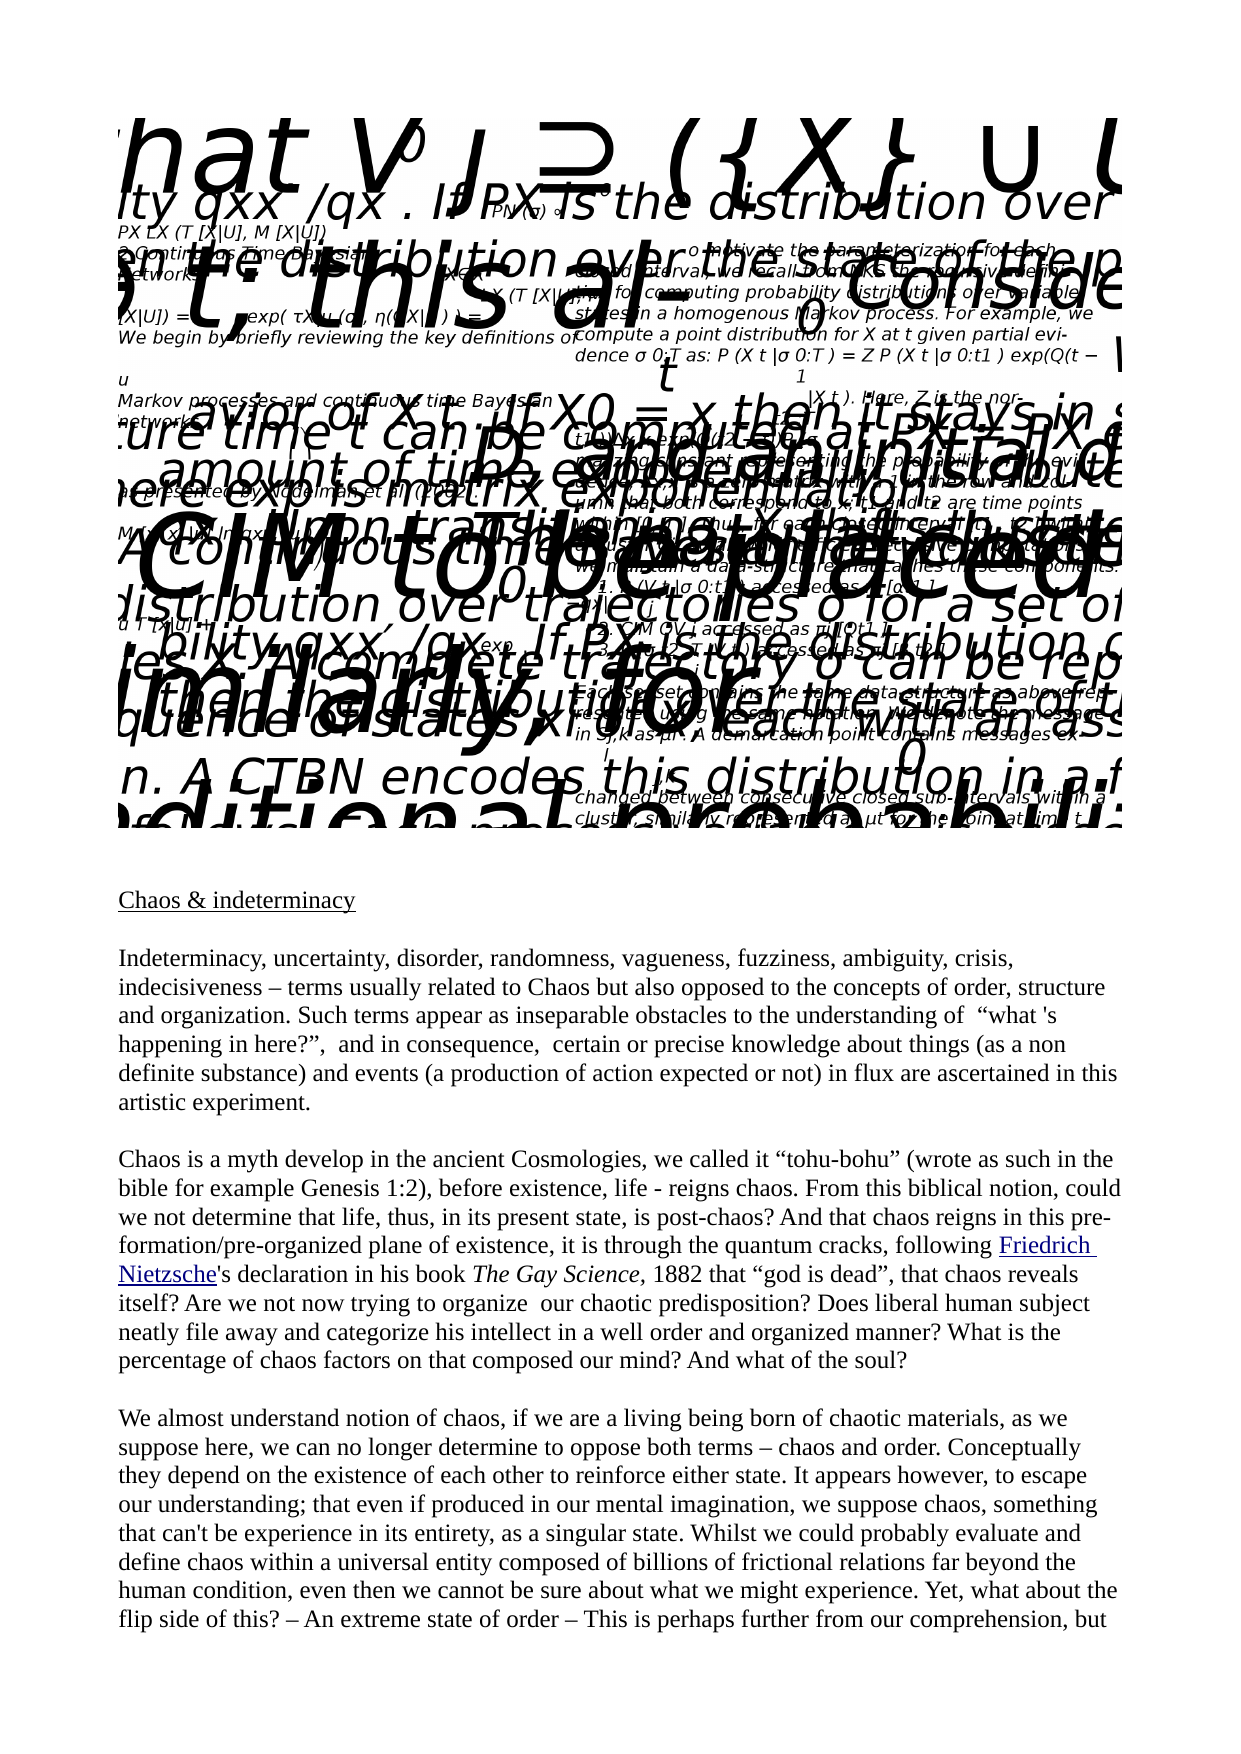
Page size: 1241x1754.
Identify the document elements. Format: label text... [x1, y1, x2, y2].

text Chaos & indeterminacy [118, 886, 1122, 914]
picture [118, 118, 1122, 828]
text Indeterminacy, uncertainty, disorder, randomness, vagueness, fuzziness, ambiguity, crisis, indecisiveness – terms usually related to Chaos but also opposed to the concepts of order, structure and organization. Such terms appear as inseparable obstacles to the understanding of “what 's happening in here?”, and in consequence, certain or precise knowledge about things (as a non definite substance) and events (a production of action expected or not) in flux are ascertained in this artistic experiment. [118, 943, 1122, 1116]
text We almost understand notion of chaos, if we are a living being born of chaotic materials, as we suppose here, we can no longer determine to oppose both terms – chaos and order. Conceptually they depend on the existence of each other to reinforce either state. It appears however, to escape our understanding; that even if produced in our mental imagination, we suppose chaos, something that can't be experience in its entirety, as a singular state. Whilst we could probably evaluate and define chaos within a universal entity composed of billions of frictional relations far beyond the human condition, even then we cannot be sure about what we might experience. Yet, what about the flip side of this? – An extreme state of order – This is perhaps further from our comprehension, but [118, 1403, 1122, 1633]
text Chaos is a myth develop in the ancient Cosmologies, we called it “tohu-bohu” (wrote as such in the bible for example Genesis 1:2), before existence, life - reigns chaos. From this biblical notion, could we not determine that life, thus, in its present state, is post-chaos? And that chaos reigns in this pre-formation/pre-organized plane of existence, it is through the quantum cracks, following Friedrich Nietzsche's declaration in his book The Gay Science, 1882 that “god is dead”, that chaos reveals itself? Are we not now trying to organize our chaotic predisposition? Does liberal human subject neatly file away and categorize his intellect in a well order and organized manner? What is the percentage of chaos factors on that composed our mind? And what of the soul? [118, 1144, 1122, 1374]
